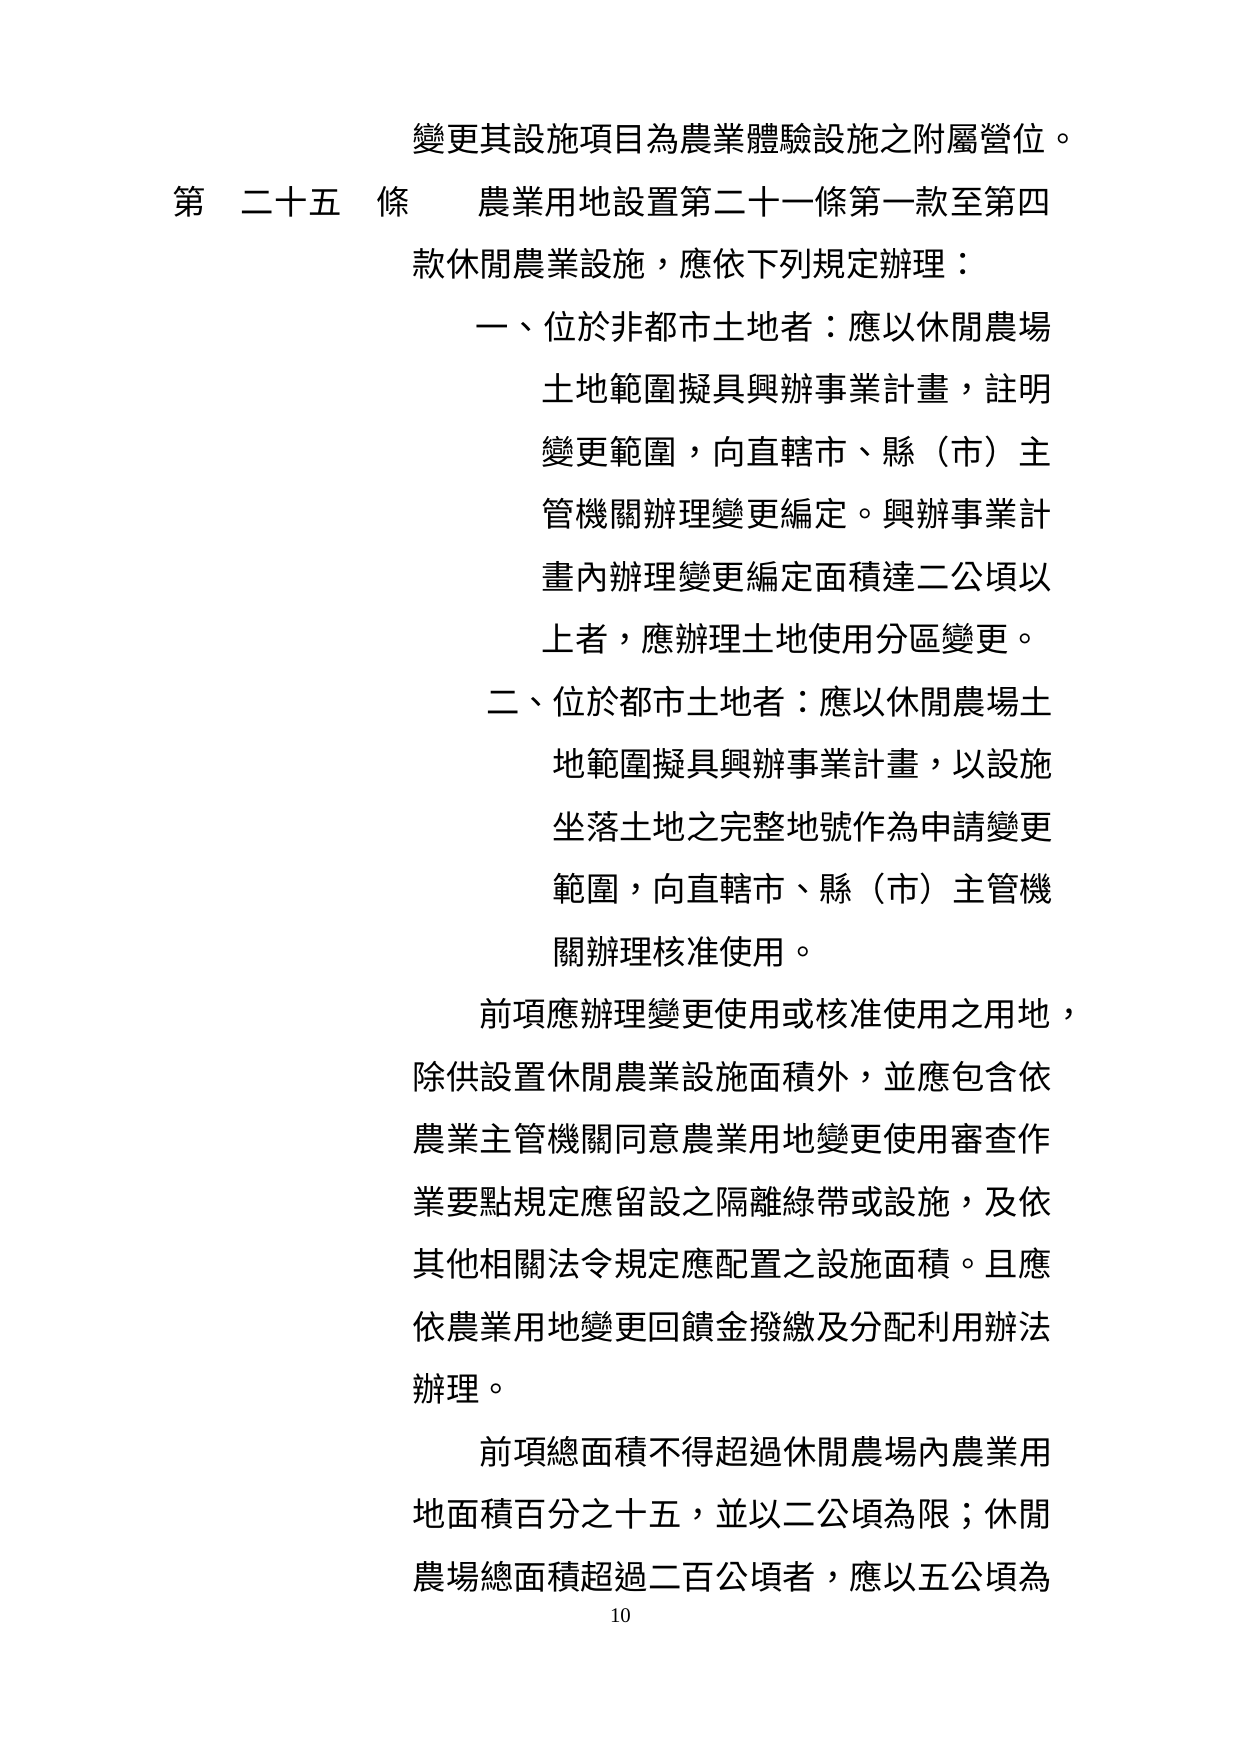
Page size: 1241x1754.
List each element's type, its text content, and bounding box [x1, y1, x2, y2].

text 二、位於都市土地者：應以休閒農場土地範圍擬具興辦事業計畫，以設施坐落土地之完整地號作為申請變更範圍，向直轄市、縣（市）主管機關辦理核准使用。 [486, 658, 1053, 971]
text 一、位於非都市土地者：應以休閒農場土地範圍擬具興辦事業計畫，註明變更範圍，向直轄市、縣（市）主管機關辦理變更編定。興辦事業計畫內辦理變更編定面積達二公頃以上者，應辦理土地使用分區變更。 [475, 283, 1053, 658]
text 第 二十五 條 農業用地設置第二十一條第一款至第四款休閒農業設施，應依下列規定辦理： [173, 158, 1053, 283]
text 前項總面積不得超過休閒農場內農業用地面積百分之十五，並以二公頃為限；休閒農場總面積超過二百公頃者，應以五公頃為 [412, 1408, 1053, 1596]
text 前項應辦理變更使用或核准使用之用地，除供設置休閒農業設施面積外，並應包含依農業主管機關同意農業用地變更使用審查作業要點規定應留設之隔離綠帶或設施，及依其他相關法令規定應配置之設施面積。且應依農業用地變更回饋金撥繳及分配利用辦法辦理。 [412, 971, 1053, 1408]
text 於本辦法中華民國○年○月○日修正施行前，經主管機關同意籌設或取得許可登記證之休閒農場，場內核准之露營設施，於申請核發許可登記證或變更經營計畫書時，應變更其設施項目為農業體驗設施之附屬營位。 [412, 96, 1053, 158]
